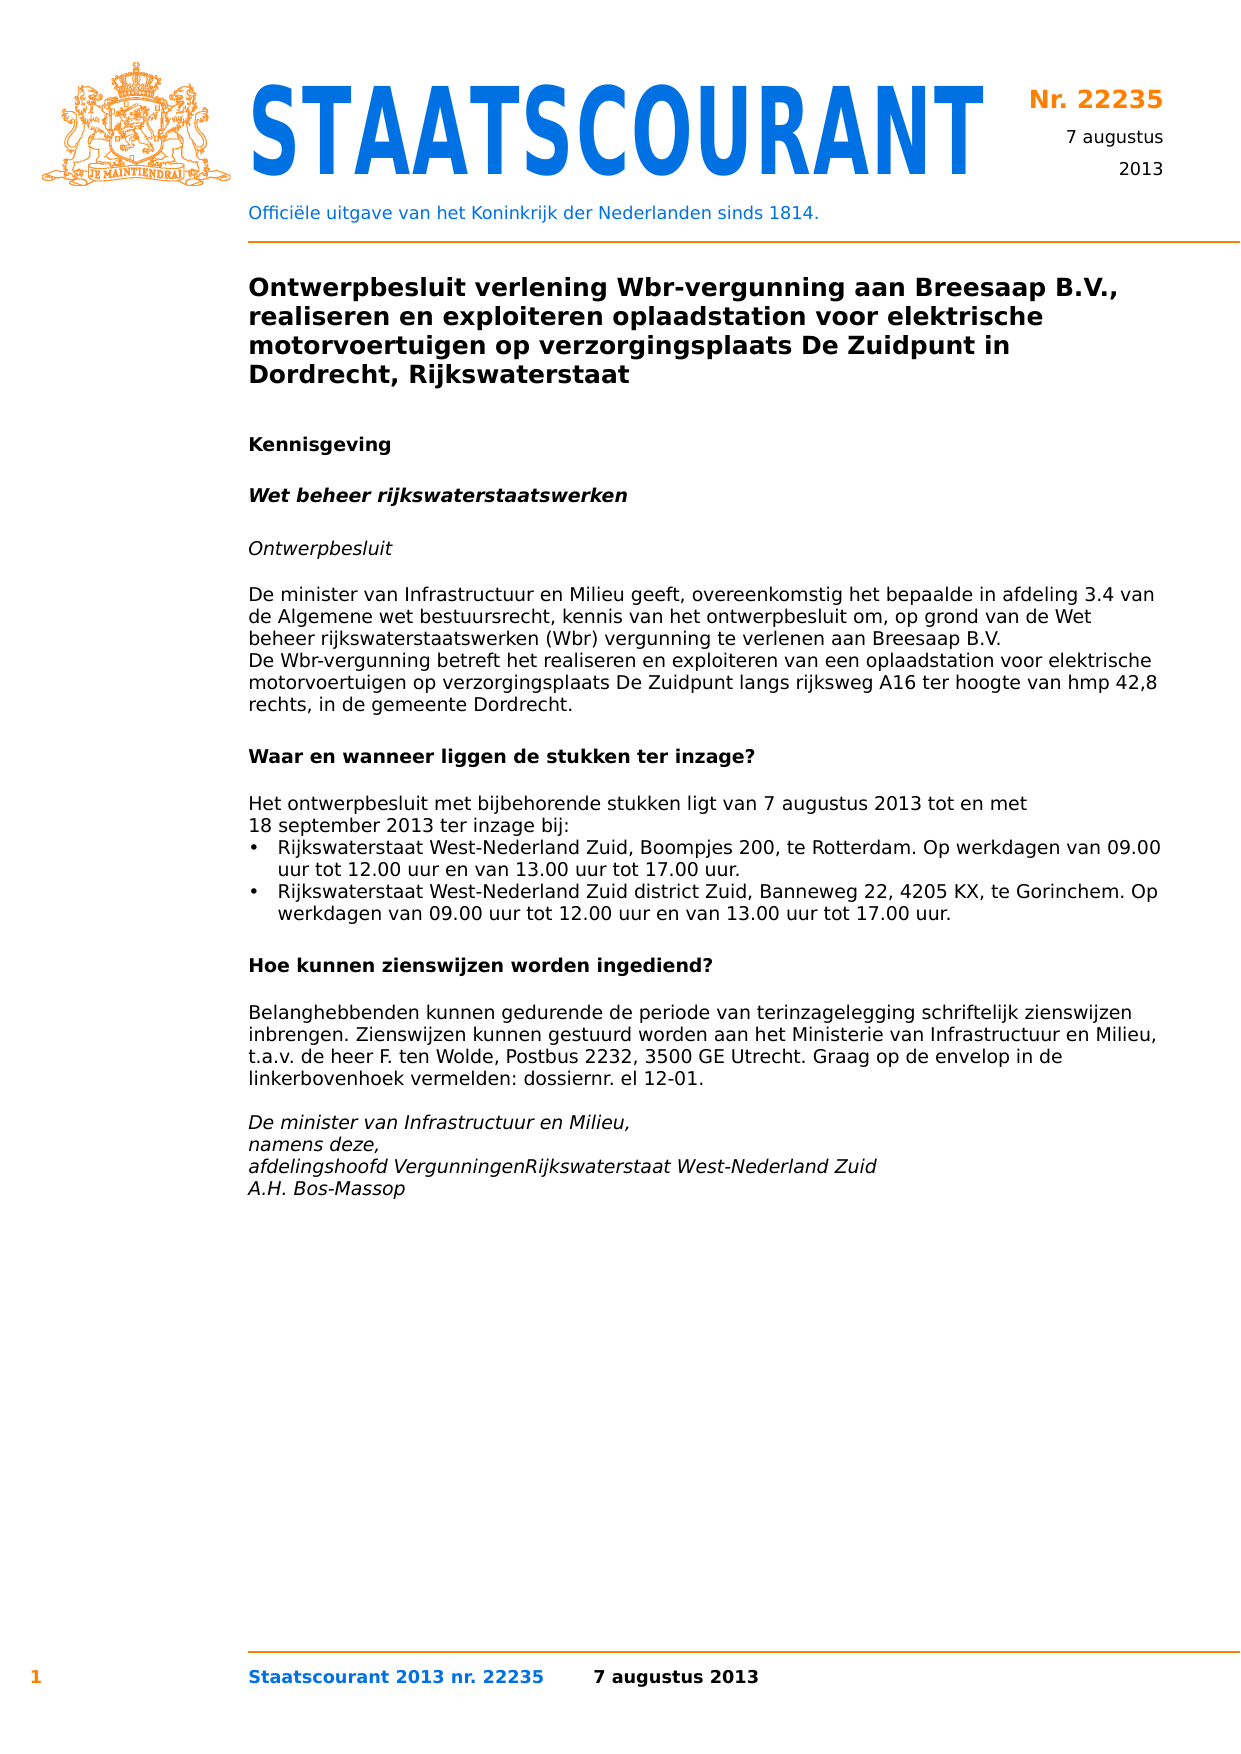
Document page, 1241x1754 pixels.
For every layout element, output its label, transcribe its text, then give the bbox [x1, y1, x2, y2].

text De Wbr-vergunning betreft het realiseren en exploiteren van een oplaadstation voor elektrische motorvoertuigen op verzorgingsplaats De Zuidpunt langs rijksweg A16 ter hoogte van hmp 42,8 rechts, in de gemeente Dordrecht. [248, 650, 1163, 716]
text Belanghebbenden kunnen gedurende de periode van terinzagelegging schriftelijk zienswijzen inbrengen. Zienswijzen kunnen gestuurd worden aan het Ministerie van Infrastructuur en Milieu, t.a.v. de heer F. ten Wolde, Postbus 2232, 3500 GE Utrecht. Graag op de envelop in de linkerbovenhoek vermelden: dossiernr. el 12-01. [248, 1002, 1163, 1090]
table_cell 7 augustus [998, 121, 1240, 153]
text De minister van Infrastructuur en Milieu, namens deze, afdelingshoofd VergunningenRijkswaterstaat West-Nederland Zuid A.H. Bos-Massop [248, 1112, 1163, 1200]
text De minister van Infrastructuur en Milieu geeft, overeenkomstig het bepaalde in afdeling 3.4 van de Algemene wet bestuursrecht, kennis van het ontwerpbesluit om, op grond van de Wet beheer rijkswaterstaatswerken (Wbr) vergunning te verlenen aan Breesaap B.V. [248, 584, 1163, 650]
subtitle Ontwerpbesluit [248, 537, 1163, 559]
subtitle Hoe kunnen zienswijzen worden ingediend? [248, 955, 1163, 977]
text • Rijkswaterstaat West-Nederland Zuid district Zuid, Banneweg 22, 4205 KX, te Gorinchem. Op werkdagen van 09.00 uur tot 12.00 uur en van 13.00 uur tot 17.00 uur. [248, 881, 1163, 925]
table_header Nr. 22235 [998, 62, 1240, 121]
subtitle Ontwerpbesluit verlening Wbr-vergunning aan Breesaap B.V., realiseren en exploiteren oplaadstation voor elektrische motorvoertuigen op verzorgingsplaats De Zuidpunt in Dordrecht, Rijkswaterstaat [248, 273, 1163, 390]
text Het ontwerpbesluit met bijbehorende stukken ligt van 7 augustus 2013 tot en met 18 september 2013 ter inzage bij: [248, 793, 1163, 837]
table_cell 2013 [998, 153, 1240, 203]
picture [41, 62, 231, 186]
subtitle Waar en wanneer liggen de stukken ter inzage? [248, 746, 1163, 768]
table_header [25, 62, 248, 241]
table_cell Officiële uitgave van het Koninkrijk der Nederlanden sinds 1814. [248, 203, 1240, 241]
subtitle Kennisgeving [248, 433, 1163, 455]
table_header STAATSCOURANT [248, 62, 998, 203]
text • Rijkswaterstaat West-Nederland Zuid, Boompjes 200, te Rotterdam. Op werkdagen van 09.00 uur tot 12.00 uur en van 13.00 uur tot 17.00 uur. [248, 837, 1163, 881]
subtitle Wet beheer rijkswaterstaatswerken [248, 485, 1163, 507]
